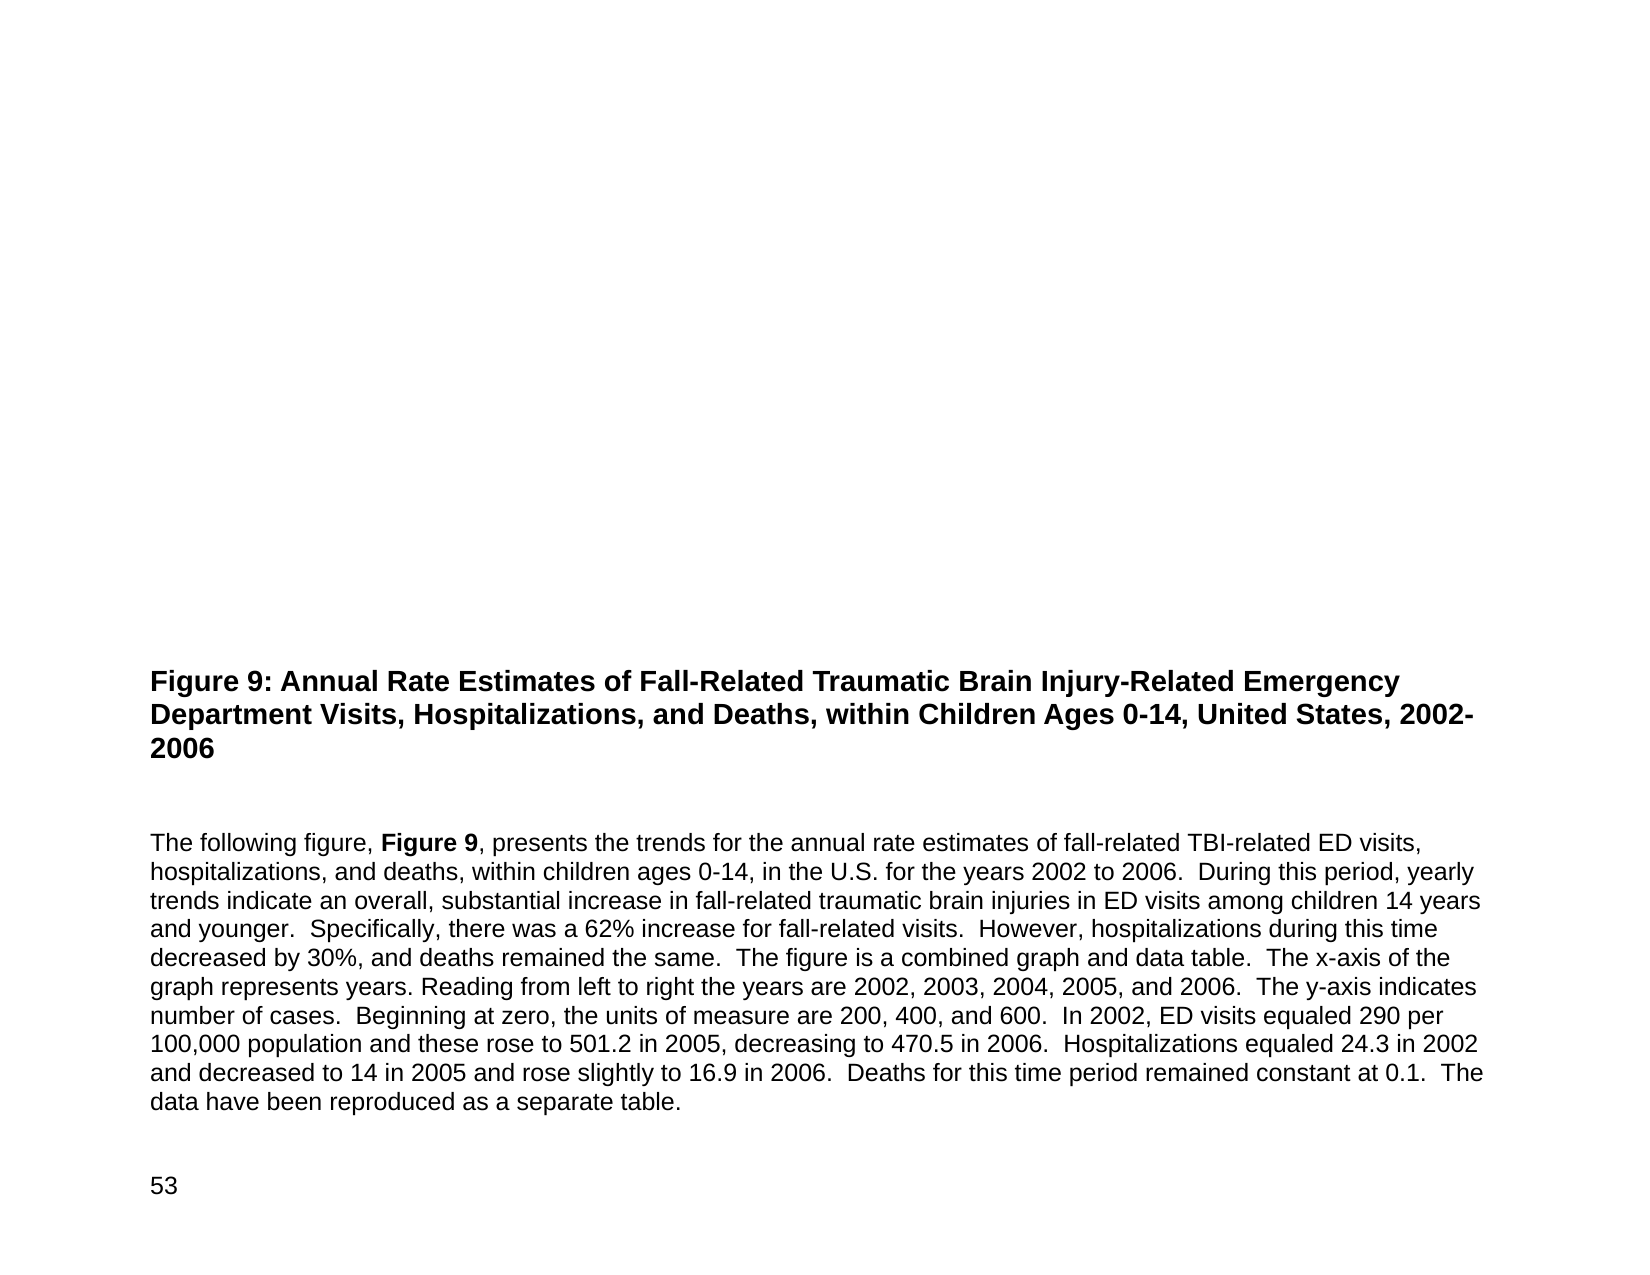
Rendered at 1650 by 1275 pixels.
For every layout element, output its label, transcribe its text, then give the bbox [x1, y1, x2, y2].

text The following figure, Figure 9, presents the trends for the annual rate estimates of fall-related TBI-related ED visits, hospitalizations, and deaths, within children ages 0-14, in the U.S. for the years 2002 to 2006. During this period, yearly trends indicate an overall, substantial increase in fall-related traumatic brain injuries in ED visits among children 14 years and younger. Specifically, there was a 62% increase for fall-related visits. However, hospitalizations during this time decreased by 30%, and deaths remained the same. The figure is a combined graph and data table. The x-axis of the graph represents years. Reading from left to right the years are 2002, 2003, 2004, 2005, and 2006. The y-axis indicates number of cases. Beginning at zero, the units of measure are 200, 400, and 600. In 2002, ED visits equaled 290 per 100,000 population and these rose to 501.2 in 2005, decreasing to 470.5 in 2006. Hospitalizations equaled 24.3 in 2002 and decreased to 14 in 2005 and rose slightly to 16.9 in 2006. Deaths for this time period remained constant at 0.1. The data have been reproduced as a separate table. [150, 828, 1500, 1116]
title Figure 9: Annual Rate Estimates of Fall-Related Traumatic Brain Injury-Related Emergency Department Visits, Hospitalizations, and Deaths, within Children Ages 0-14, United States, 2002-2006 [150, 664, 1500, 764]
